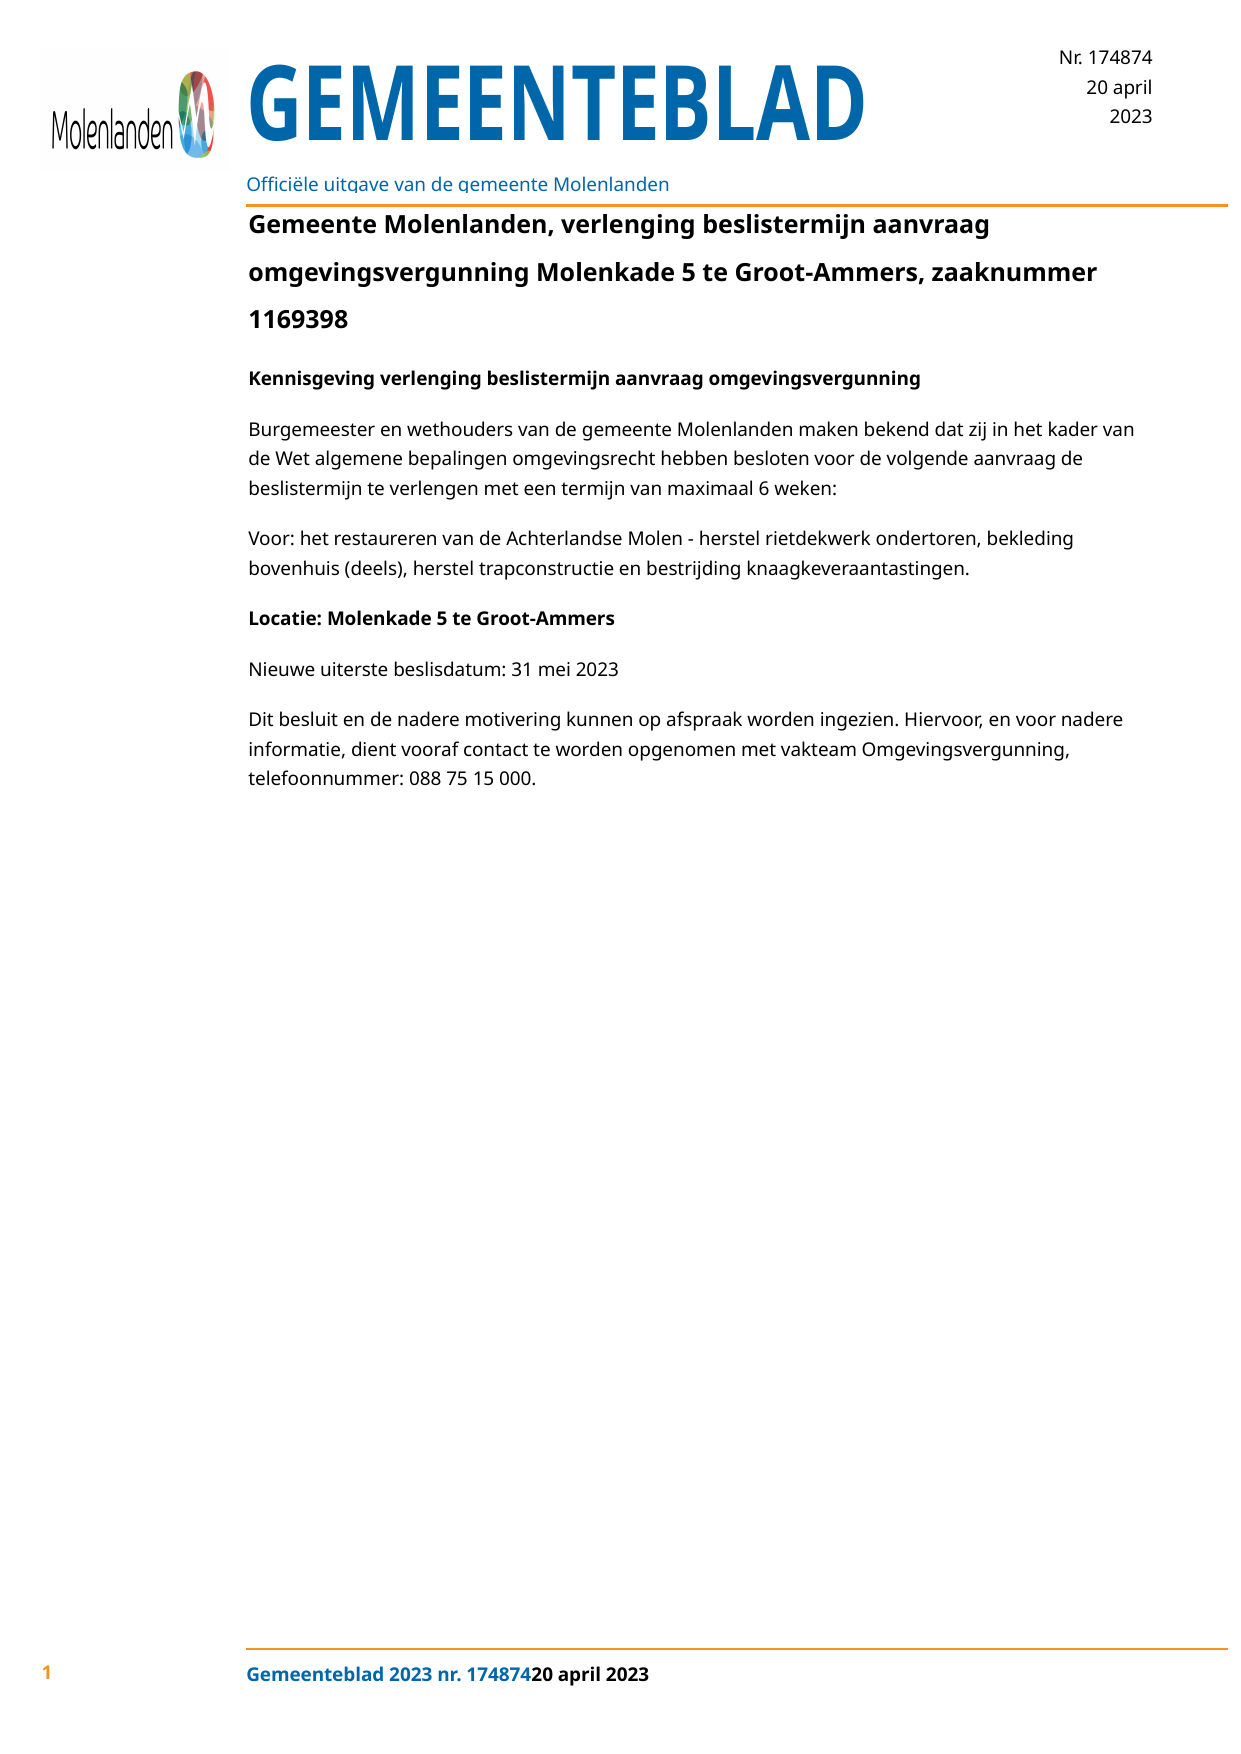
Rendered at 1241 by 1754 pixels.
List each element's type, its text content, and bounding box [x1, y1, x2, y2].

text Gemeente Molenlanden, verlenging beslistermijn aanvraag omgevingsvergunning Molenkade 5 te Groot-Ammers, zaaknummer 1169398 [248, 207, 1152, 336]
text Burgemeester en wethouders van de gemeente Molenlanden maken bekend dat zij in het kader van de Wet algemene bepalingen omgevingsrecht hebben besloten voor de volgende aanvraag de beslistermijn te verlengen met een termijn van maximaal 6 weken: [248, 416, 1152, 501]
picture [41, 47, 231, 172]
text Voor: het restaureren van de Achterlandse Molen - herstel rietdekwerk ondertoren, bekleding bovenhuis (deels), herstel trapconstructie en bestrijding knaagkeveraantastingen. [248, 526, 1152, 581]
text Nieuwe uiterste beslisdatum: 31 mei 2023 [248, 656, 1152, 682]
text Locatie: Molenkade 5 te Groot-Ammers [248, 606, 1152, 631]
text Kennisgeving verlenging beslistermijn aanvraag omgevingsvergunning [248, 366, 1152, 391]
text Dit besluit en de nadere motivering kunnen op afspraak worden ingezien. Hiervoor, en voor nadere informatie, dient vooraf contact te worden opgenomen met vakteam Omgevingsvergunning, telefoonnummer: 088 75 15 000. [248, 706, 1152, 791]
